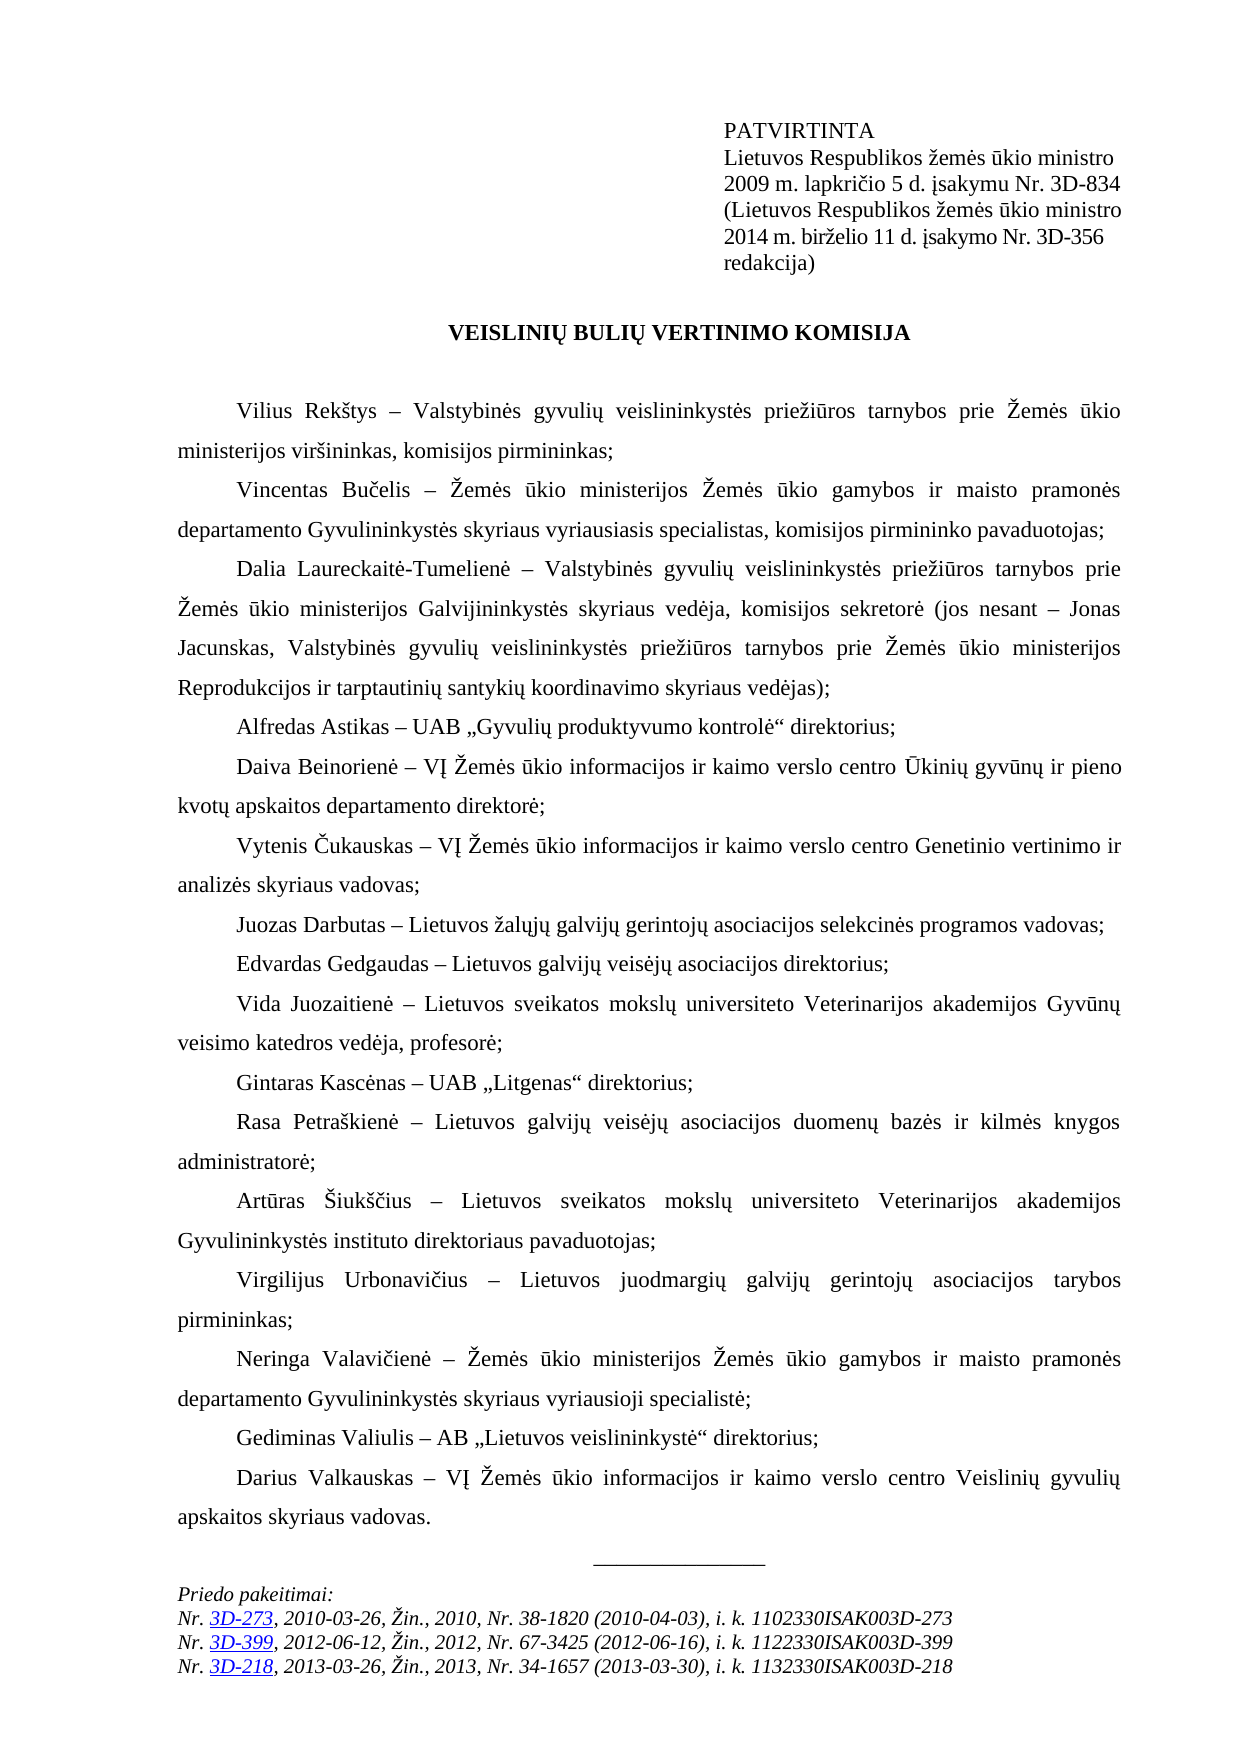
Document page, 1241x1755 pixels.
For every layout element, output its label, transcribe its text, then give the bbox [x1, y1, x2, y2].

text Priedo pakeitimai: [177, 1582, 1122, 1606]
text Edvardas Gedgaudas – Lietuvos galvijų veisėjų asociacijos direktorius; [177, 950, 1122, 977]
text Juozas Darbutas – Lietuvos žalųjų galvijų gerintojų asociacijos selekcinės programos vadovas; [177, 911, 1122, 937]
text Vincentas Bučelis – Žemės ūkio ministerijos Žemės ūkio gamybos ir maisto pramonės departamento Gyvulininkystės skyriaus vyriausiasis specialistas, komisijos pirmininko pavaduotojas; [177, 477, 1122, 542]
text Lietuvos Respublikos žemės ūkio ministro 2009 m. lapkričio 5 d. įsakymu Nr. 3D-834 [723, 144, 1122, 196]
text Neringa Valavičienė – Žemės ūkio ministerijos Žemės ūkio gamybos ir maisto pramonės departamento Gyvulininkystės skyriaus vyriausioji specialistė; [177, 1345, 1122, 1411]
text Daiva Beinorienė – VĮ Žemės ūkio informacijos ir kaimo verslo centro Ūkinių gyvūnų ir pieno kvotų apskaitos departamento direktorė; [177, 753, 1122, 819]
text Gintaras Kascėnas – UAB „Litgenas“ direktorius; [177, 1069, 1122, 1095]
text VEISLINIŲ BULIŲ VERTINIMO KOMISIJA [177, 319, 1122, 345]
text Nr. 3D-399, 2012-06-12, Žin., 2012, Nr. 67-3425 (2012-06-16), i. k. 1122330ISAK003D-399 [177, 1630, 1122, 1654]
text Nr. 3D-273, 2010-03-26, Žin., 2010, Nr. 38-1820 (2010-04-03), i. k. 1102330ISAK003D-273 [177, 1606, 1122, 1630]
text Virgilijus Urbonavičius – Lietuvos juodmargių galvijų gerintojų asociacijos tarybos pirmininkas; [177, 1266, 1122, 1332]
text Artūras Šiukščius – Lietuvos sveikatos mokslų universiteto Veterinarijos akademijos Gyvulininkystės instituto direktoriaus pavaduotojas; [177, 1187, 1122, 1253]
text Dalia Laureckaitė-Tumelienė – Valstybinės gyvulių veislininkystės priežiūros tarnybos prie Žemės ūkio ministerijos Galvijininkystės skyriaus vedėja, komisijos sekretorė (jos nesant – Jonas Jacunskas, Valstybinės gyvulių veislininkystės priežiūros tarnybos prie Žemės ūkio ministerijos Reprodukcijos ir tarptautinių santykių koordinavimo skyriaus vedėjas); [177, 556, 1122, 700]
text _______________ [177, 1542, 1122, 1569]
text Gediminas Valiulis – AB „Lietuvos veislininkystė“ direktorius; [177, 1424, 1122, 1450]
text Alfredas Astikas – UAB „Gyvulių produktyvumo kontrolė“ direktorius; [177, 713, 1122, 740]
text PATVIRTINTA [177, 117, 1122, 144]
text Nr. 3D-218, 2013-03-26, Žin., 2013, Nr. 34-1657 (2013-03-30), i. k. 1132330ISAK003D-218 [177, 1654, 1122, 1678]
text Vytenis Čukauskas – VĮ Žemės ūkio informacijos ir kaimo verslo centro Genetinio vertinimo ir analizės skyriaus vadovas; [177, 832, 1122, 898]
text Vida Juozaitienė – Lietuvos sveikatos mokslų universiteto Veterinarijos akademijos Gyvūnų veisimo katedros vedėja, profesorė; [177, 990, 1122, 1056]
text Rasa Petraškienė – Lietuvos galvijų veisėjų asociacijos duomenų bazės ir kilmės knygos administratorė; [177, 1108, 1122, 1174]
text (Lietuvos Respublikos žemės ūkio ministro 2014 m. birželio 11 d. įsakymo Nr. 3D-356 redakcija) [723, 196, 1122, 276]
text Darius Valkauskas – VĮ Žemės ūkio informacijos ir kaimo verslo centro Veislinių gyvulių apskaitos skyriaus vadovas. [177, 1463, 1122, 1529]
text Vilius Rekštys – Valstybinės gyvulių veislininkystės priežiūros tarnybos prie Žemės ūkio ministerijos viršininkas, komisijos pirmininkas; [177, 398, 1122, 463]
